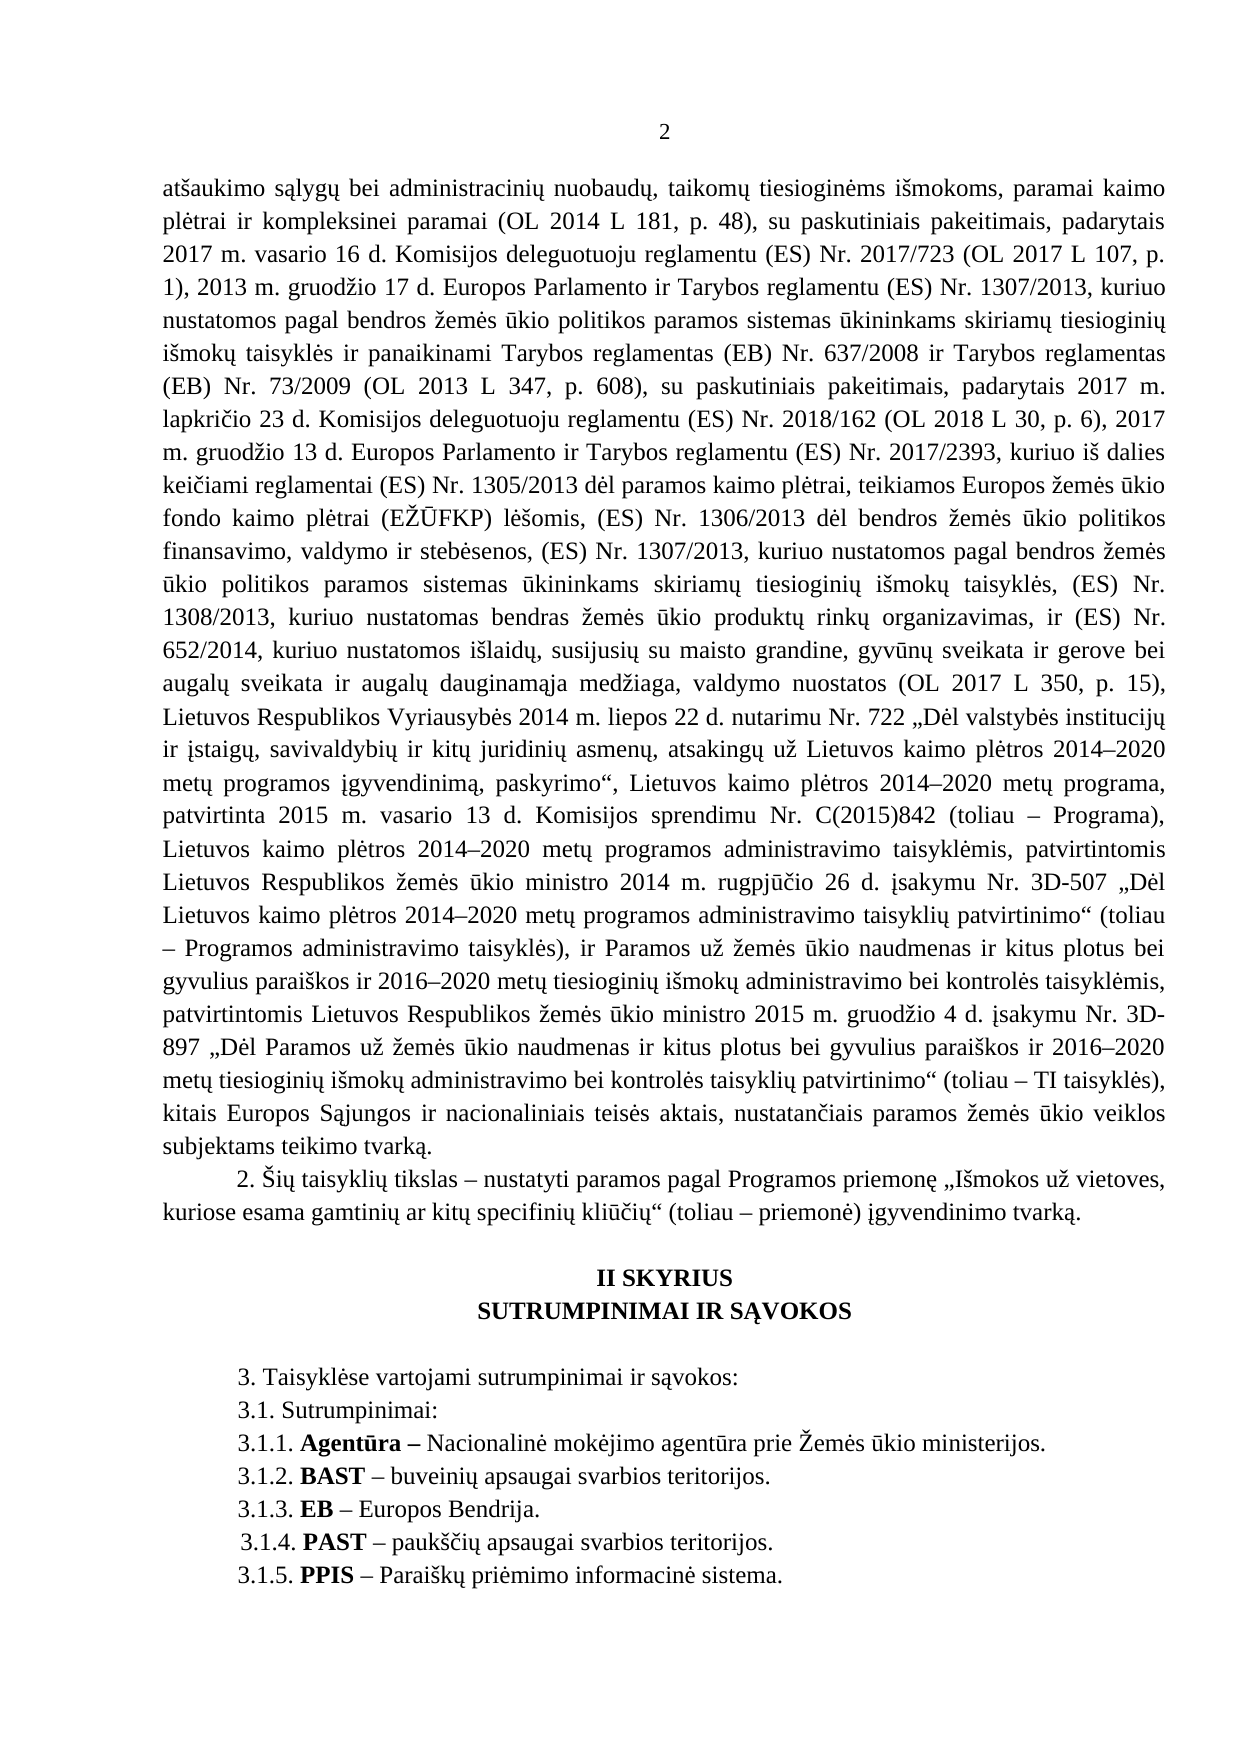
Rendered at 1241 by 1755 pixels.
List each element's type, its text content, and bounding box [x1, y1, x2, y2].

text 3.1. Sutrumpinimai: [162, 1395, 1167, 1424]
text 3.1.1. Agentūra – Nacionalinė mokėjimo agentūra prie Žemės ūkio ministerijos. [162, 1428, 1167, 1457]
text 2. Šių taisyklių tikslas – nustatyti paramos pagal Programos priemonę „Išmokos už vietoves, kuriose esama gamtinių ar kitų specifinių kliūčių“ (toliau – priemonė) įgyvendinimo tvarką. [162, 1164, 1167, 1226]
text 3.1.3. EB – Europos Bendrija. [162, 1494, 1167, 1523]
text 3. Taisyklėse vartojami sutrumpinimai ir sąvokos: [162, 1362, 1167, 1391]
text SUTRUMPINIMAI IR SĄVOKOS [162, 1296, 1167, 1325]
text II SKYRIUS [162, 1263, 1167, 1292]
text 3.1.2. BAST – buveinių apsaugai svarbios teritorijos. [162, 1461, 1167, 1490]
text 3.1.5. PPIS – Paraiškų priėmimo informacinė sistema. [162, 1560, 1167, 1589]
text 3.1.4. PAST – paukščių apsaugai svarbios teritorijos. [162, 1527, 1167, 1556]
text atšaukimo sąlygų bei administracinių nuobaudų, taikomų tiesioginėms išmokoms, paramai kaimo plėtrai ir kompleksinei paramai (OL 2014 L 181, p. 48), su paskutiniais pakeitimais, padarytais 2017 m. vasario 16 d. Komisijos deleguotuoju reglamentu (ES) Nr. 2017/723 (OL 2017 L 107, p. 1), 2013 m. gruodžio 17 d. Europos Parlamento ir Tarybos reglamentu (ES) Nr. 1307/2013, kuriuo nustatomos pagal bendros žemės ūkio politikos paramos sistemas ūkininkams skiriamų tiesioginių išmokų taisyklės ir panaikinami Tarybos reglamentas (EB) Nr. 637/2008 ir Tarybos reglamentas (EB) Nr. 73/2009 (OL 2013 L 347, p. 608), su paskutiniais pakeitimais, padarytais 2017 m. lapkričio 23 d. Komisijos deleguotuoju reglamentu (ES) Nr. 2018/162 (OL 2018 L 30, p. 6), 2017 m. gruodžio 13 d. Europos Parlamento ir Tarybos reglamentu (ES) Nr. 2017/2393, kuriuo iš dalies keičiami reglamentai (ES) Nr. 1305/2013 dėl paramos kaimo plėtrai, teikiamos Europos žemės ūkio fondo kaimo plėtrai (EŽŪFKP) lėšomis, (ES) Nr. 1306/2013 dėl bendros žemės ūkio politikos finansavimo, valdymo ir stebėsenos, (ES) Nr. 1307/2013, kuriuo nustatomos pagal bendros žemės ūkio politikos paramos sistemas ūkininkams skiriamų tiesioginių išmokų taisyklės, (ES) Nr. 1308/2013, kuriuo nustatomas bendras žemės ūkio produktų rinkų organizavimas, ir (ES) Nr. 652/2014, kuriuo nustatomos išlaidų, susijusių su maisto grandine, gyvūnų sveikata ir gerove bei augalų sveikata ir augalų dauginamąja medžiaga, valdymo nuostatos (OL 2017 L 350, p. 15), Lietuvos Respublikos Vyriausybės 2014 m. liepos 22 d. nutarimu Nr. 722 „Dėl valstybės institucijų ir įstaigų, savivaldybių ir kitų juridinių asmenų, atsakingų už Lietuvos kaimo plėtros 2014–2020 metų programos įgyvendinimą, paskyrimo“, Lietuvos kaimo plėtros 2014–2020 metų programa, patvirtinta 2015 m. vasario 13 d. Komisijos sprendimu Nr. C(2015)842 (toliau – Programa), Lietuvos kaimo plėtros 2014–2020 metų programos administravimo taisyklėmis, patvirtintomis Lietuvos Respublikos žemės ūkio ministro 2014 m. rugpjūčio 26 d. įsakymu Nr. 3D-507 „Dėl Lietuvos kaimo plėtros 2014–2020 metų programos administravimo taisyklių patvirtinimo“ (toliau – Programos administravimo taisyklės), ir Paramos už žemės ūkio naudmenas ir kitus plotus bei gyvulius paraiškos ir 2016–2020 metų tiesioginių išmokų administravimo bei kontrolės taisyklėmis, patvirtintomis Lietuvos Respublikos žemės ūkio ministro 2015 m. gruodžio 4 d. įsakymu Nr. 3D-897 „Dėl Paramos už žemės ūkio naudmenas ir kitus plotus bei gyvulius paraiškos ir 2016–2020 metų tiesioginių išmokų administravimo bei kontrolės taisyklių patvirtinimo“ (toliau – TI taisyklės), kitais Europos Sąjungos ir nacionaliniais teisės aktais, nustatančiais paramos žemės ūkio veiklos subjektams teikimo tvarką. [162, 173, 1167, 1159]
